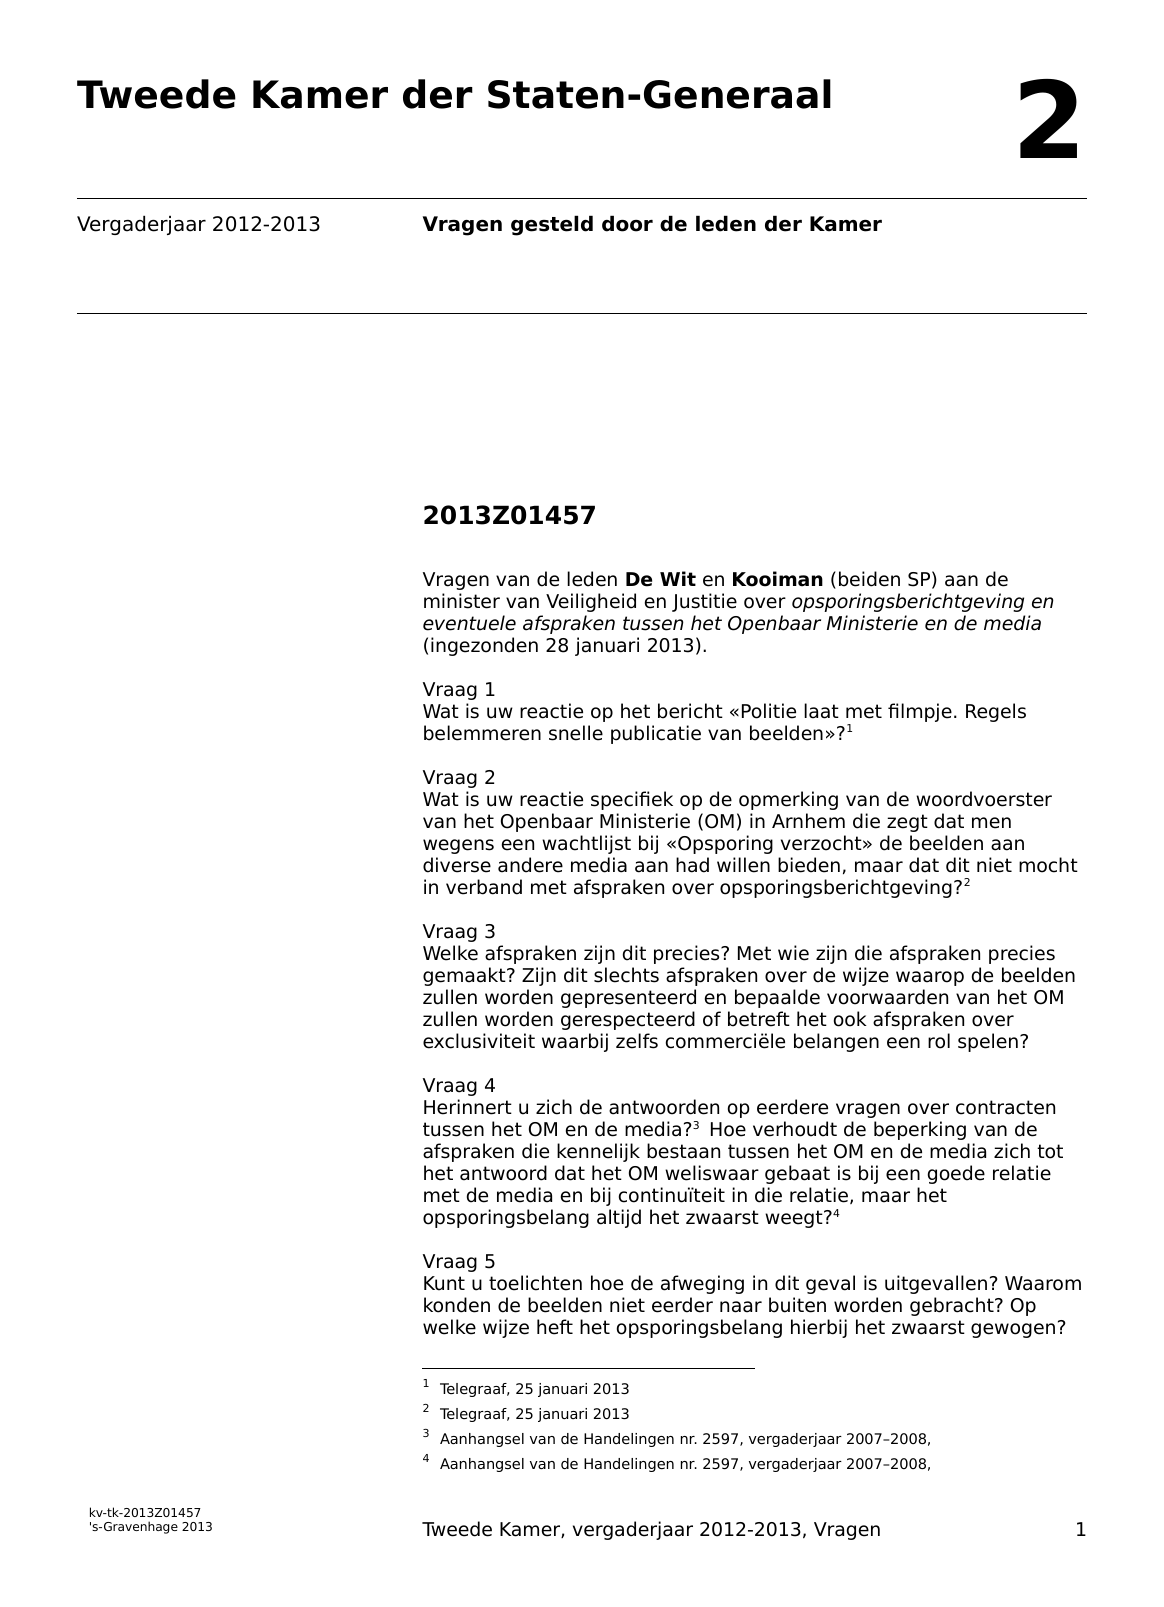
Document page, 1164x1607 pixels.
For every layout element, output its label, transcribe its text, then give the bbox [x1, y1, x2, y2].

text Aanhangsel van de Handelingen nr. 2597, vergaderjaar 2007–2008, [422, 1427, 1087, 1449]
table_header Tweede Kamer der Staten-Generaal [77, 59, 886, 198]
text Herinnert u zich de antwoorden op eerdere vragen over contracten tussen het OM en de media? Hoe verhoudt de beperking van de afspraken die kennelijk bestaan tussen het OM en de media zich tot het antwoord dat het OM weliswaar gebaat is bij een goede relatie met de media en bij continuïteit in die relatie, maar het opsporingsbelang altijd het zwaarst weegt? [422, 1097, 1087, 1229]
table_header 2 [886, 59, 1087, 198]
text Wat is uw reactie op het bericht «Politie laat met filmpje. Regels belemmeren snelle publicatie van beelden»? [422, 701, 1087, 745]
text Wat is uw reactie specifiek op de opmerking van de woordvoerster van het Openbaar Ministerie (OM) in Arnhem die zegt dat men wegens een wachtlijst bij «Opsporing verzocht» de beelden aan diverse andere media aan had willen bieden, maar dat dit niet mocht in verband met afspraken over opsporingsberichtgeving? [422, 789, 1087, 899]
table_cell Vragen gesteld door de leden der Kamer [422, 199, 1087, 313]
text 2013Z01457 [422, 501, 1087, 531]
text Kunt u toelichten hoe de afweging in dit geval is uitgevallen? Waarom konden de beelden niet eerder naar buiten worden gebracht? Op welke wijze heft het opsporingsbelang hierbij het zwaarst gewogen? [422, 1273, 1087, 1339]
text Aanhangsel van de Handelingen nr. 2597, vergaderjaar 2007–2008, [422, 1452, 1087, 1474]
text kv-tk-2013Z01457 [88, 1506, 323, 1520]
table_cell Vergaderjaar 2012-2013 [77, 199, 422, 313]
text Vraag 5 [422, 1251, 1087, 1273]
text Vraag 4 [422, 1075, 1087, 1097]
text Vragen van de leden De Wit en Kooiman (beiden SP) aan de minister van Veiligheid en Justitie over opsporingsberichtgeving en eventuele afspraken tussen het Openbaar Ministerie en de media (ingezonden 28 januari 2013). [422, 569, 1087, 657]
text 's-Gravenhage 2013 [88, 1520, 323, 1534]
text Vraag 2 [422, 767, 1087, 789]
text Telegraaf, 25 januari 2013 [422, 1402, 1087, 1424]
text Vraag 1 [422, 679, 1087, 701]
text Welke afspraken zijn dit precies? Met wie zijn die afspraken precies gemaakt? Zijn dit slechts afspraken over de wijze waarop de beelden zullen worden gepresenteerd en bepaalde voorwaarden van het OM zullen worden gerespecteerd of betreft het ook afspraken over exclusiviteit waarbij zelfs commerciële belangen een rol spelen? [422, 943, 1087, 1053]
text Vraag 3 [422, 921, 1087, 943]
text Telegraaf, 25 januari 2013 [422, 1377, 1087, 1399]
